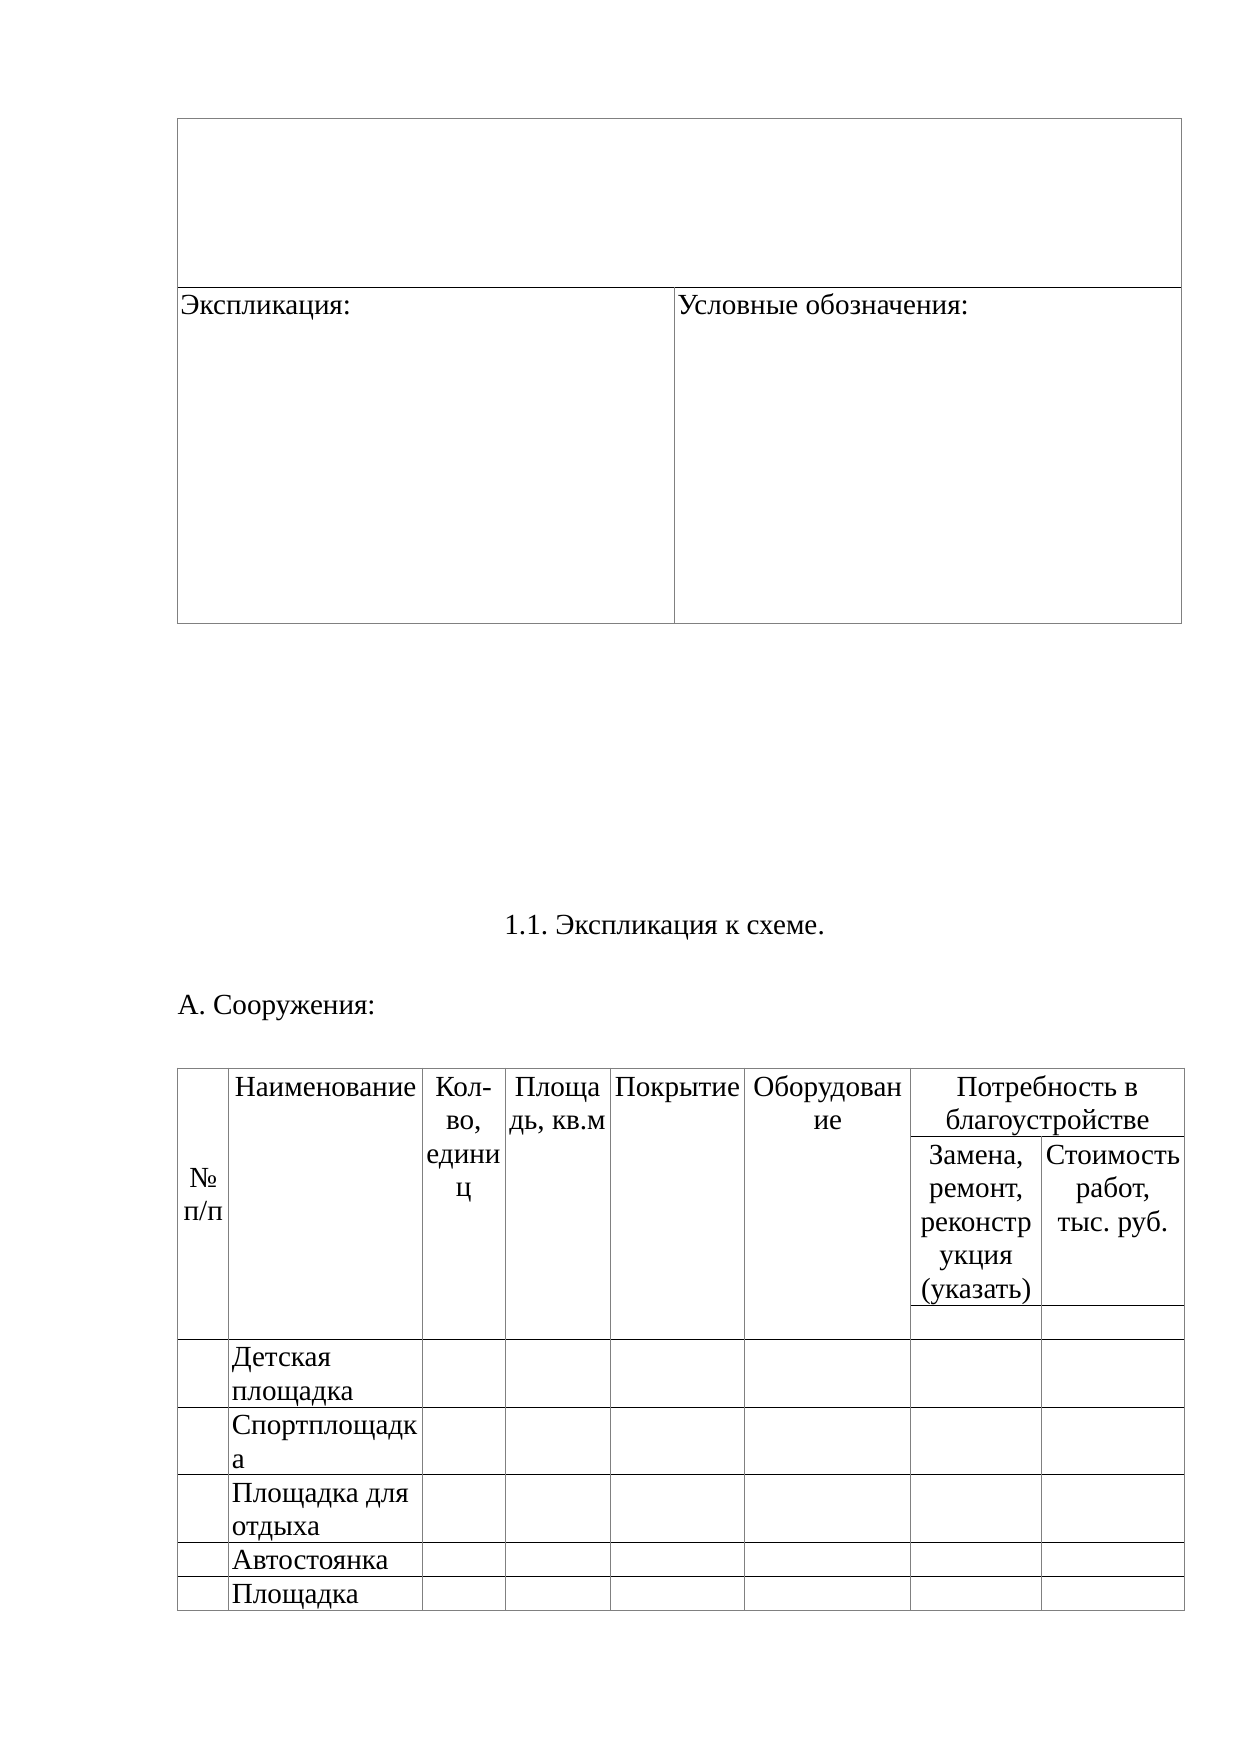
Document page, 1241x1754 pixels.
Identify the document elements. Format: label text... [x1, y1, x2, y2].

table_cell [1042, 1543, 1184, 1576]
table_cell Автостоянка [229, 1543, 422, 1576]
table_cell Спортплощадка [229, 1408, 422, 1474]
text 1.1. Экспликация к схеме. [177, 907, 1152, 940]
table_cell Площадка для отдыха [229, 1475, 422, 1542]
table_cell [611, 1408, 744, 1474]
table_cell [506, 1475, 610, 1542]
table_cell [178, 1543, 228, 1576]
table_cell [1042, 1475, 1184, 1542]
table_cell [506, 1543, 610, 1576]
table_cell [178, 1340, 228, 1407]
table_cell Условные обозначения: [675, 288, 1181, 623]
table_cell [1042, 1408, 1184, 1474]
table_cell [611, 1475, 744, 1542]
table_cell [745, 1340, 910, 1407]
table_cell Стоимость работ, тыс. руб. [1042, 1137, 1184, 1304]
table_cell [745, 1543, 910, 1576]
table_cell [745, 1577, 910, 1610]
table_header Площадь, кв.м [506, 1069, 610, 1339]
table_cell [423, 1340, 505, 1407]
table_cell [745, 1408, 910, 1474]
table_cell [611, 1340, 744, 1407]
table_cell [423, 1475, 505, 1542]
table_cell [1042, 1340, 1184, 1407]
table_cell [611, 1543, 744, 1576]
table_cell Замена, ремонт, реконструкция (указать) [911, 1137, 1041, 1304]
table_cell [178, 1408, 228, 1474]
table_cell [506, 1340, 610, 1407]
table_header Оборудование [745, 1069, 910, 1339]
table_cell [1042, 1577, 1184, 1610]
table_header Покрытие [611, 1069, 744, 1339]
table_cell [911, 1543, 1041, 1576]
table_cell [506, 1408, 610, 1474]
table_cell [745, 1475, 910, 1542]
table_cell [911, 1340, 1041, 1407]
table_cell [911, 1408, 1041, 1474]
table_cell [423, 1408, 505, 1474]
table_cell Экспликация: [178, 288, 674, 623]
table_cell [611, 1577, 744, 1610]
table_cell Детская площадка [229, 1340, 422, 1407]
table_cell [911, 1475, 1041, 1542]
table_cell [506, 1577, 610, 1610]
table_cell [911, 1577, 1041, 1610]
table_header № п/п [178, 1069, 228, 1339]
table_cell [1042, 1306, 1184, 1339]
table_cell [423, 1577, 505, 1610]
text А. Сооружения: [177, 987, 1152, 1021]
table_header Потребность в благоустройстве [911, 1069, 1184, 1136]
table_header Наименование [229, 1069, 422, 1339]
table_header Кол-во, единиц [423, 1069, 505, 1339]
table_cell [423, 1543, 505, 1576]
table_cell Площадка [229, 1577, 422, 1610]
table_cell [178, 1475, 228, 1542]
table_cell [178, 1577, 228, 1610]
table_header [178, 119, 1181, 287]
table_cell [911, 1306, 1041, 1339]
